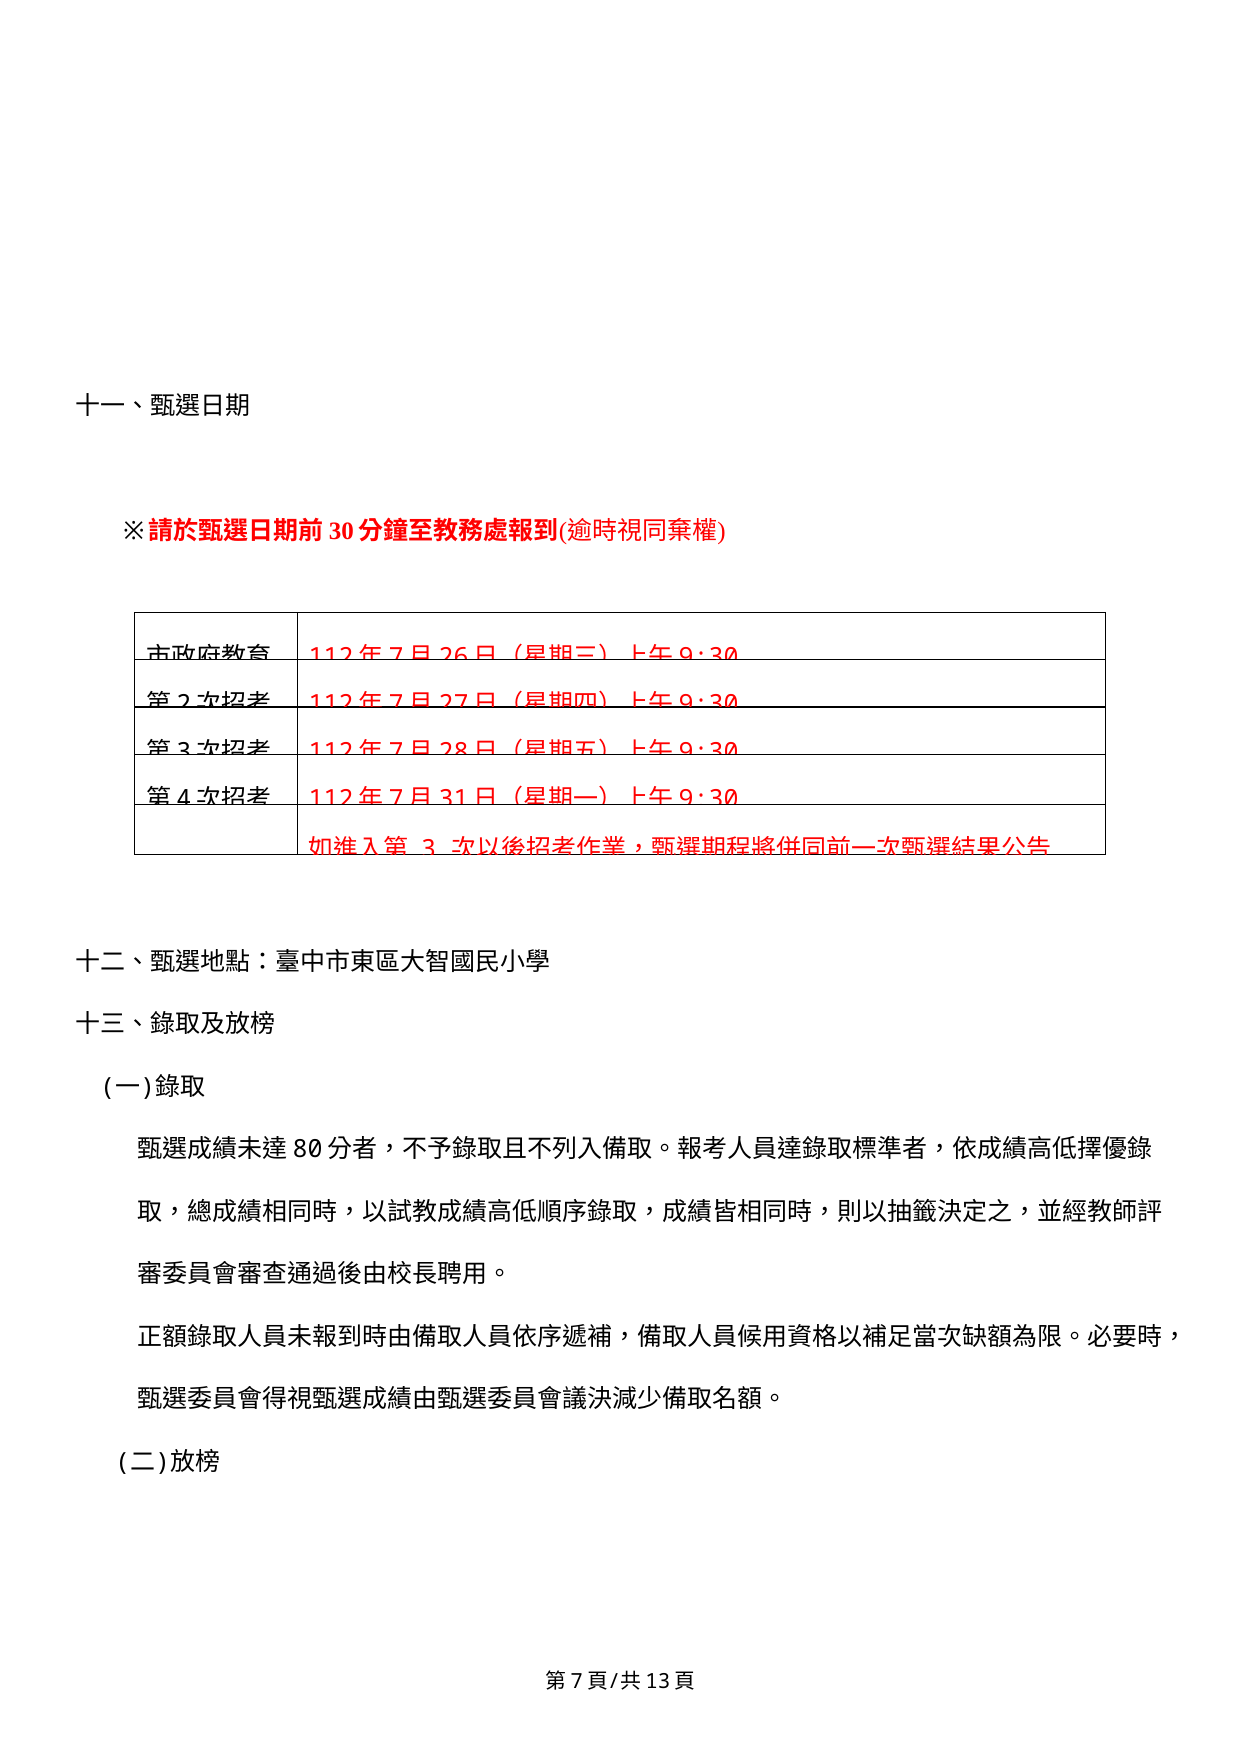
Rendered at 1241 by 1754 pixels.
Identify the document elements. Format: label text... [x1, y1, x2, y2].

text (一)錄取 [75, 1043, 1165, 1105]
table_cell 如進入第 3 次以後招考作業，甄選期程將併同前一次甄選結果公告 [298, 805, 1105, 854]
table_header 112年7月26日（星期三）上午9:30 [298, 613, 1105, 659]
text 正額錄取人員未報到時由備取人員依序遞補，備取人員候用資格以補足當次缺額為限。必要時，甄選委員會得視甄選成績由甄選委員會議決減少備取名額。 [137, 1293, 1165, 1418]
text 甄選成績未達80分者，不予錄取且不列入備取。報考人員達錄取標準者，依成績高低擇優錄取，總成績相同時，以試教成績高低順序錄取，成績皆相同時，則以抽籤決定之，並經教師評審委員會審查通過後由校長聘用。 [137, 1105, 1165, 1293]
table_cell [135, 805, 297, 854]
table_cell 第3次招考 [135, 708, 297, 754]
text ※請於甄選日期前30分鐘至教務處報到(逾時視同棄權) [75, 424, 1165, 549]
table_cell 112年7月31日（星期一）上午9:30 [298, 755, 1105, 804]
table_cell 112年7月28日（星期五）上午9:30 [298, 708, 1105, 754]
table_header 第1次招考 本次甄選簡章為一次公告分次招考（各階段依表列日期依序分別招考甄選，倘前次招考甄選未通過或無人報名或甄選未足額，續辦下階段招考），如缺額補滿，公告於本校網站（http://www.dzes.tc.edu.tw/）及臺中市政府教育局網站（http://www.tc.edu.tw/），且不再進行下階段招考。第1次招考報名 報名 [135, 613, 297, 659]
text (二)放榜 [75, 1418, 1165, 1480]
table_cell 第4次招考 [135, 755, 297, 804]
text 十三、錄取及放榜 [75, 980, 1165, 1043]
table_cell 112年7月27日（星期四）上午9:30 [298, 660, 1105, 706]
text 十一、甄選日期 [75, 362, 1165, 424]
text 十二、甄選地點：臺中市東區大智國民小學 [75, 918, 1165, 980]
table_cell 第2次招考 [135, 660, 297, 706]
